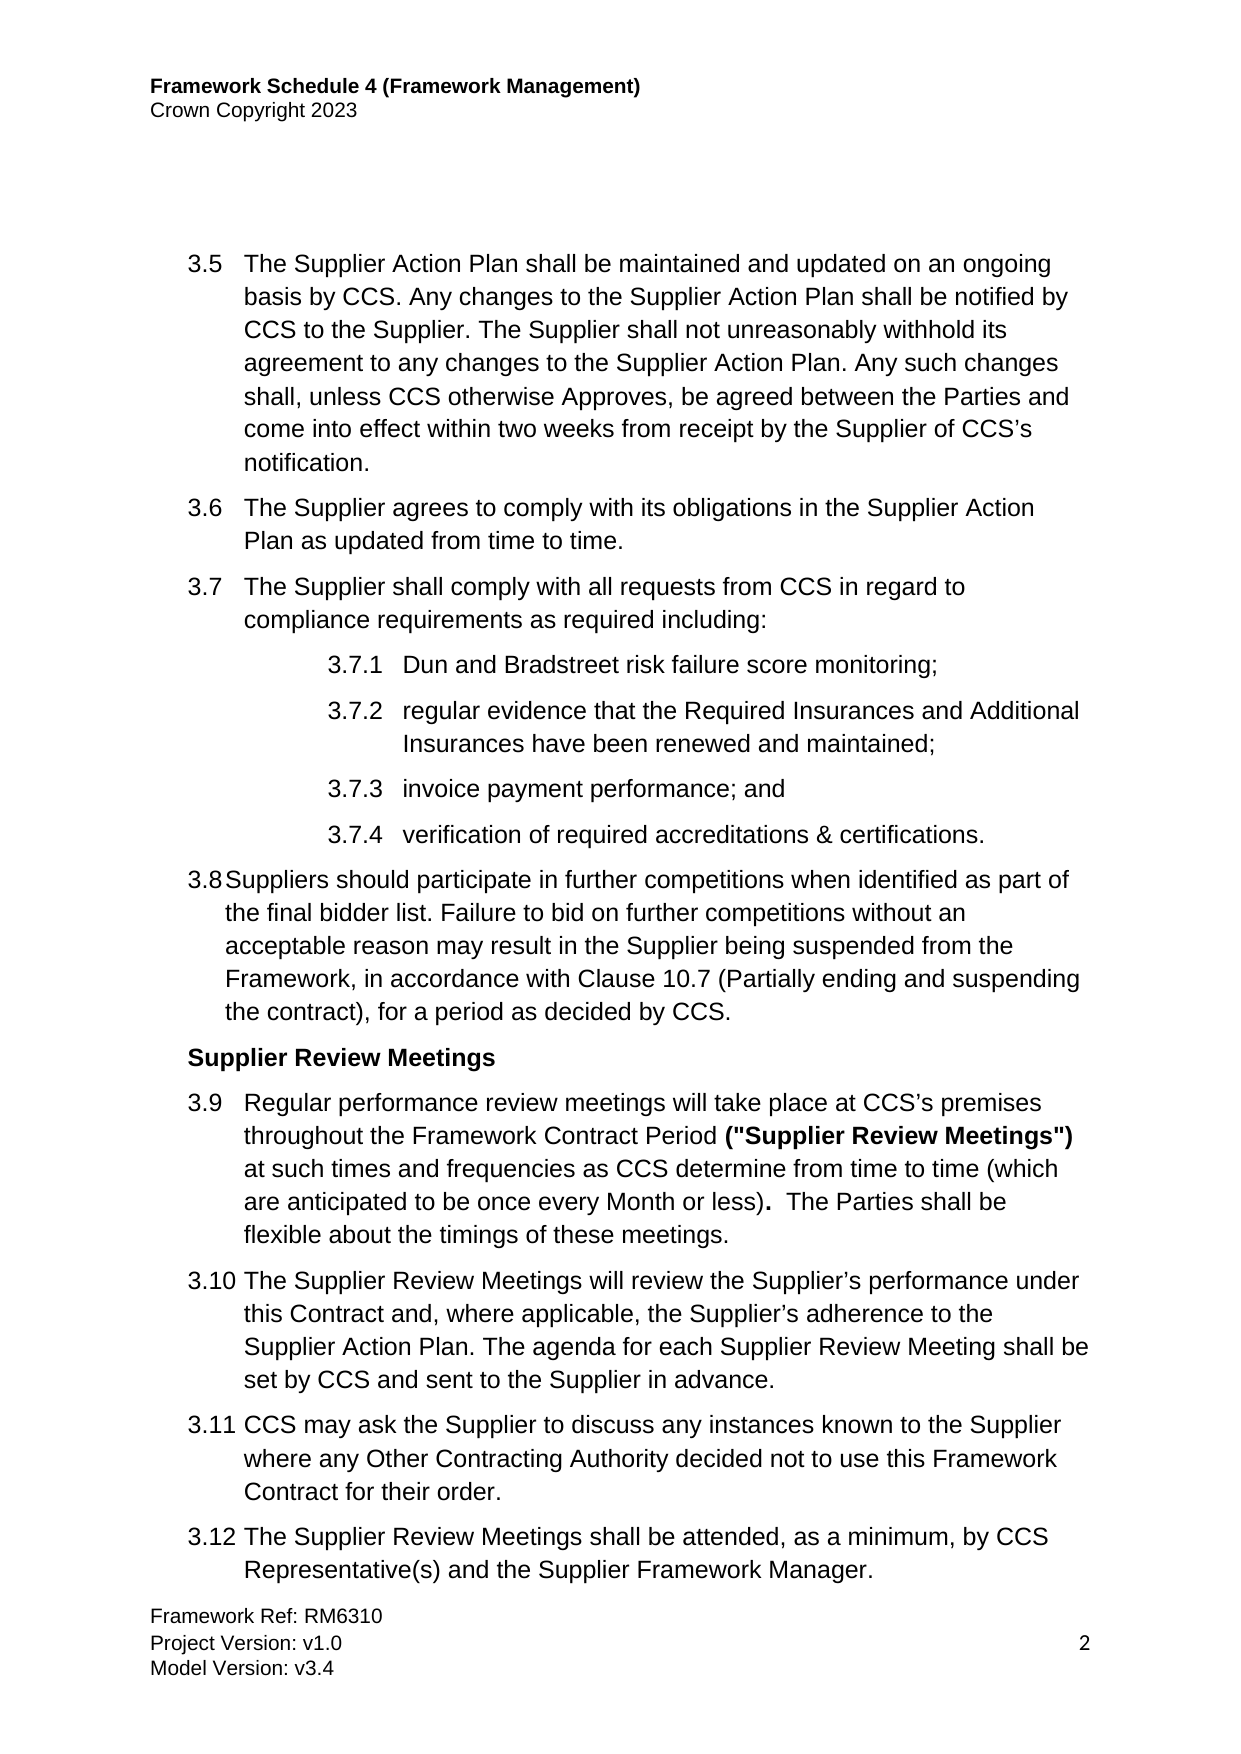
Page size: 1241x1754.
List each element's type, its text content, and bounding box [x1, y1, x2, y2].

list CCS may ask the Supplier to discuss any instances known to the Supplier where any Other Contracting Authority decided not to use this Framework Contract for their order. [187, 1411, 1090, 1505]
list Suppliers should participate in further competitions when identified as part of the final bidder list. Failure to bid on further competitions without an acceptable reason may result in the Supplier being suspended from the Framework, in accordance with Clause 10.7 (Partially ending and suspending the contract), for a period as decided by CCS. [187, 865, 1090, 1026]
list The Supplier Review Meetings will review the Supplier’s performance under this Contract and, where applicable, the Supplier’s adherence to the Supplier Action Plan. The agenda for each Supplier Review Meeting shall be set by CCS and sent to the Supplier in advance. [187, 1266, 1090, 1394]
list invoice payment performance; and [327, 774, 1090, 803]
list regular evidence that the Required Insurances and Additional Insurances have been renewed and maintained; [327, 696, 1090, 757]
list Regular performance review meetings will take place at CCS’s premises throughout the Framework Contract Period ("Supplier Review Meetings") at such times and frequencies as CCS determine from time to time (which are anticipated to be once every Month or less). The Parties shall be flexible about the timings of these meetings. [187, 1088, 1090, 1249]
list The Supplier Action Plan shall be maintained and updated on an ongoing basis by CCS. Any changes to the Supplier Action Plan shall be notified by CCS to the Supplier. The Supplier shall not unreasonably withhold its agreement to any changes to the Supplier Action Plan. Any such changes shall, unless CCS otherwise Approves, be agreed between the Parties and come into effect within two weeks from receipt by the Supplier of CCS’s notification. [187, 249, 1090, 476]
list verification of required accreditations & certifications. [327, 820, 1090, 848]
list Dun and Bradstreet risk failure score monitoring; [327, 650, 1090, 679]
list The Supplier agrees to comply with its obligations in the Supplier Action Plan as updated from time to time. [187, 493, 1090, 555]
list The Supplier Review Meetings shall be attended, as a minimum, by CCS Representative(s) and the Supplier Framework Manager. [187, 1522, 1090, 1584]
text Supplier Review Meetings [187, 1043, 1090, 1072]
list The Supplier shall comply with all requests from CCS in regard to compliance requirements as required including: [187, 572, 1090, 633]
